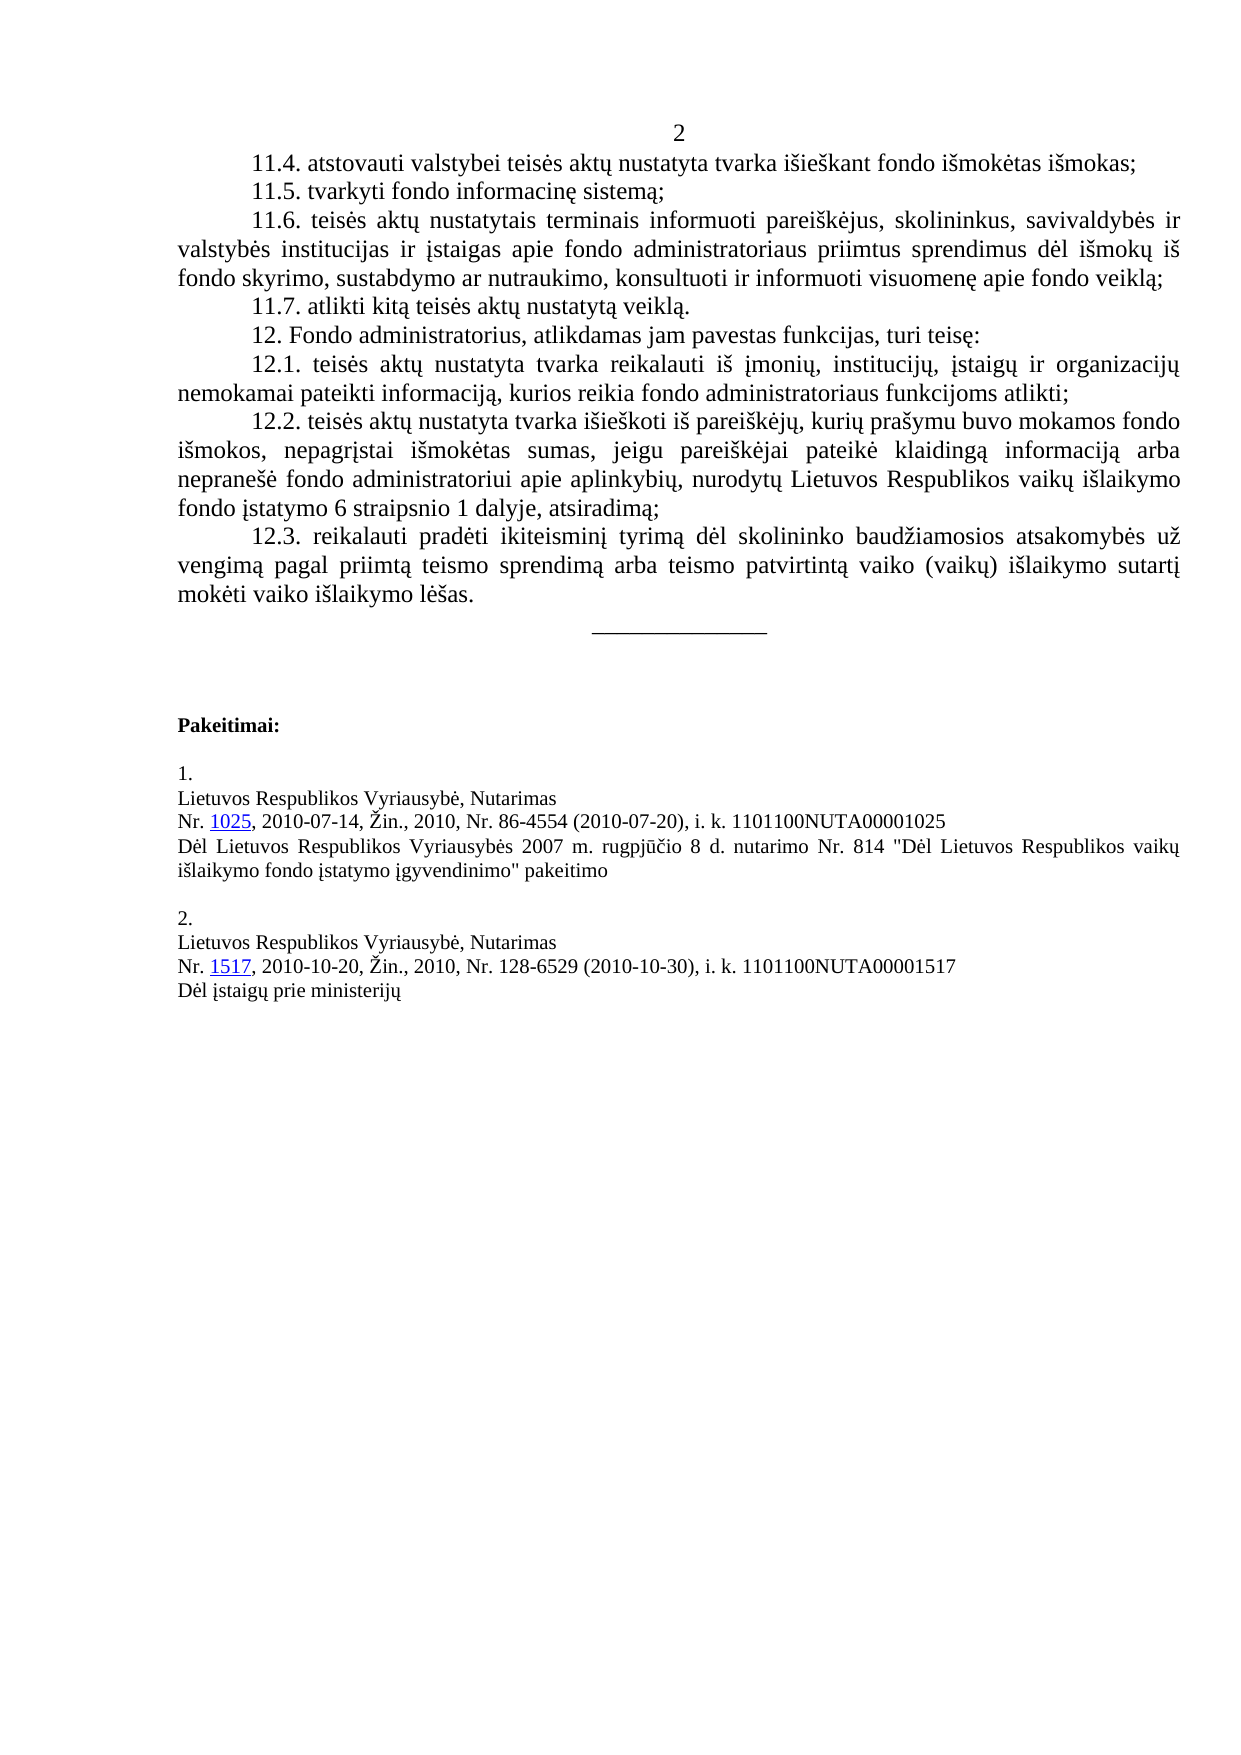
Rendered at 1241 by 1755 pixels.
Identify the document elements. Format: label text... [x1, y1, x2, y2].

text Dėl Lietuvos Respublikos Vyriausybės 2007 m. rugpjūčio 8 d. nutarimo Nr. 814 "Dėl Lietuvos Respublikos vaikų išlaikymo fondo įstatymo įgyvendinimo" pakeitimo [177, 833, 1181, 882]
text Lietuvos Respublikos Vyriausybė, Nutarimas [177, 785, 1181, 809]
text ______________ [177, 608, 1181, 636]
text Dėl įstaigų prie ministerijų [177, 978, 1181, 1002]
text 11.7. atlikti kitą teisės aktų nustatytą veiklą. [177, 291, 1181, 320]
text Pakeitimai: [177, 713, 1181, 737]
text 11.6. teisės aktų nustatytais terminais informuoti pareiškėjus, skolininkus, savivaldybės ir valstybės institucijas ir įstaigas apie fondo administratoriaus priimtus sprendimus dėl išmokų iš fondo skyrimo, sustabdymo ar nutraukimo, konsultuoti ir informuoti visuomenę apie fondo veiklą; [177, 205, 1181, 291]
text Nr. 1025, 2010-07-14, Žin., 2010, Nr. 86-4554 (2010-07-20), i. k. 1101100NUTA00001025 [177, 809, 1181, 833]
text 12.2. teisės aktų nustatyta tvarka išieškoti iš pareiškėjų, kurių prašymu buvo mokamos fondo išmokos, nepagrįstai išmokėtas sumas, jeigu pareiškėjai pateikė klaidingą informaciją arba nepranešė fondo administratoriui apie aplinkybių, nurodytų Lietuvos Respublikos vaikų išlaikymo fondo įstatymo 6 straipsnio 1 dalyje, atsiradimą; [177, 406, 1181, 521]
text 12.3. reikalauti pradėti ikiteisminį tyrimą dėl skolininko baudžiamosios atsakomybės už vengimą pagal priimtą teismo sprendimą arba teismo patvirtintą vaiko (vaikų) išlaikymo sutartį mokėti vaiko išlaikymo lėšas. [177, 521, 1181, 608]
text 1. [177, 761, 1181, 785]
text Lietuvos Respublikos Vyriausybė, Nutarimas [177, 930, 1181, 954]
text 11.5. tvarkyti fondo informacinę sistemą; [177, 176, 1181, 205]
text 12.1. teisės aktų nustatyta tvarka reikalauti iš įmonių, institucijų, įstaigų ir organizacijų nemokamai pateikti informaciją, kurios reikia fondo administratoriaus funkcijoms atlikti; [177, 349, 1181, 406]
text Nr. 1517, 2010-10-20, Žin., 2010, Nr. 128-6529 (2010-10-30), i. k. 1101100NUTA00001517 [177, 954, 1181, 978]
text 2. [177, 906, 1181, 930]
text 11.4. atstovauti valstybei teisės aktų nustatyta tvarka išieškant fondo išmokėtas išmokas; [177, 148, 1181, 176]
text 12. Fondo administratorius, atlikdamas jam pavestas funkcijas, turi teisę: [177, 320, 1181, 349]
